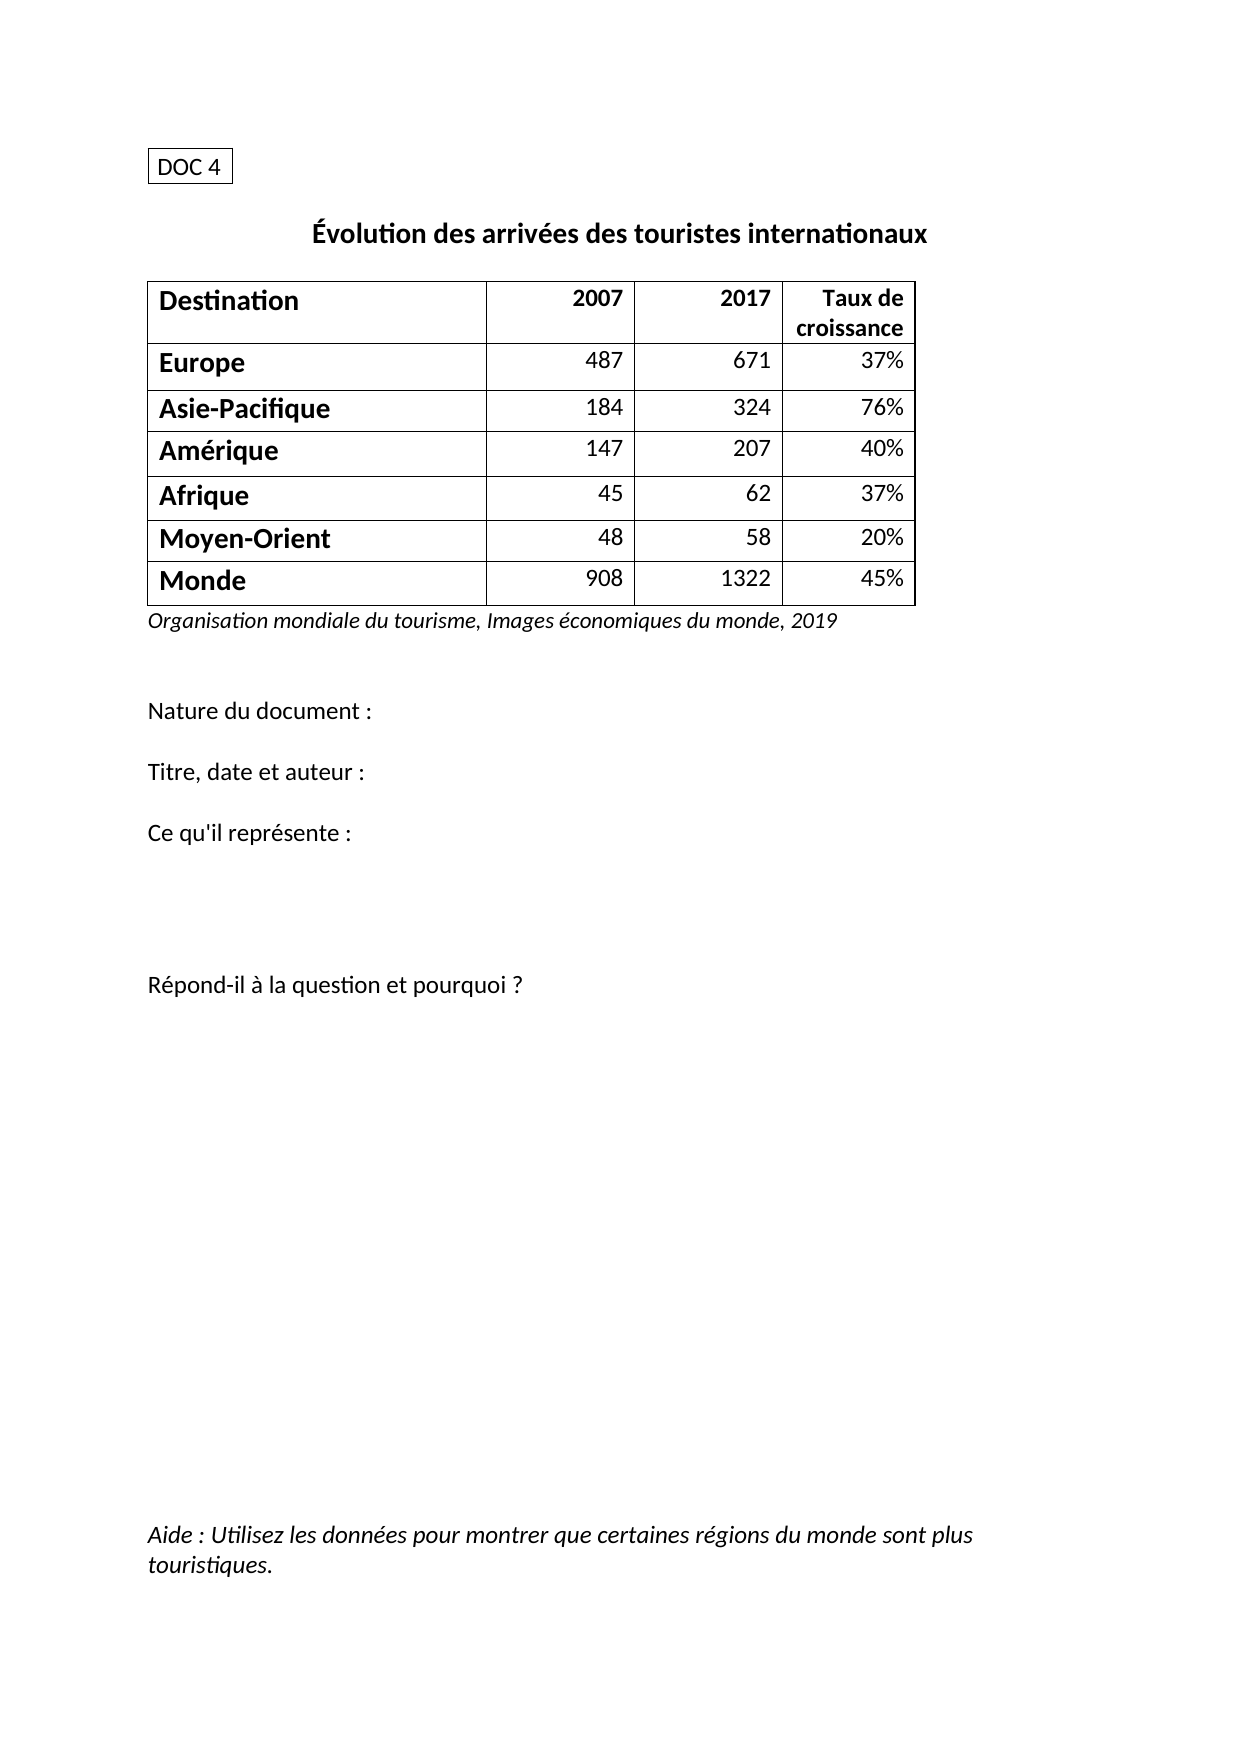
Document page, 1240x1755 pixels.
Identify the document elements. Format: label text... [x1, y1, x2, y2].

table_cell 37% [783, 477, 914, 519]
table_cell Europe [148, 344, 486, 389]
table_cell 48 [487, 521, 634, 561]
table_header 2017 [635, 282, 782, 343]
table_cell 40% [783, 432, 914, 476]
table_cell 147 [487, 432, 634, 476]
table_cell Moyen-Orient [148, 521, 486, 561]
text Organisation mondiale du tourisme, Images économiques du monde, 2019 [148, 606, 1092, 634]
table_cell 76% [783, 391, 914, 431]
table_cell 45 [487, 477, 634, 519]
table_cell Asie-Pacifique [148, 391, 486, 431]
table_cell 37% [783, 344, 914, 389]
text DOC 4 [149, 149, 232, 183]
table_cell 207 [635, 432, 782, 476]
text Aide : Utilisez les données pour montrer que certaines régions du monde sont plus touristiques. [148, 1519, 1092, 1580]
table_cell 324 [635, 391, 782, 431]
table_cell Monde [148, 562, 486, 605]
table_cell Amérique [148, 432, 486, 476]
table_header Taux de croissance [783, 282, 914, 343]
table_cell Afrique [148, 477, 486, 519]
table_header 2007 [487, 282, 634, 343]
table_cell 487 [487, 344, 634, 389]
table_cell 62 [635, 477, 782, 519]
table_cell 1322 [635, 562, 782, 605]
text Titre, date et auteur : [148, 756, 1092, 787]
text Évolution des arrivées des touristes internationaux [148, 215, 1092, 251]
table_cell 184 [487, 391, 634, 431]
text Nature du document : [148, 695, 1092, 726]
table_cell 20% [783, 521, 914, 561]
table_cell 45% [783, 562, 914, 605]
table_cell 908 [487, 562, 634, 605]
table_cell 671 [635, 344, 782, 389]
text Répond-il à la question et pourquoi ? [148, 970, 1092, 1000]
table_header Destination [148, 282, 486, 343]
table_cell 58 [635, 521, 782, 561]
text Ce qu'il représente : [148, 817, 1092, 848]
